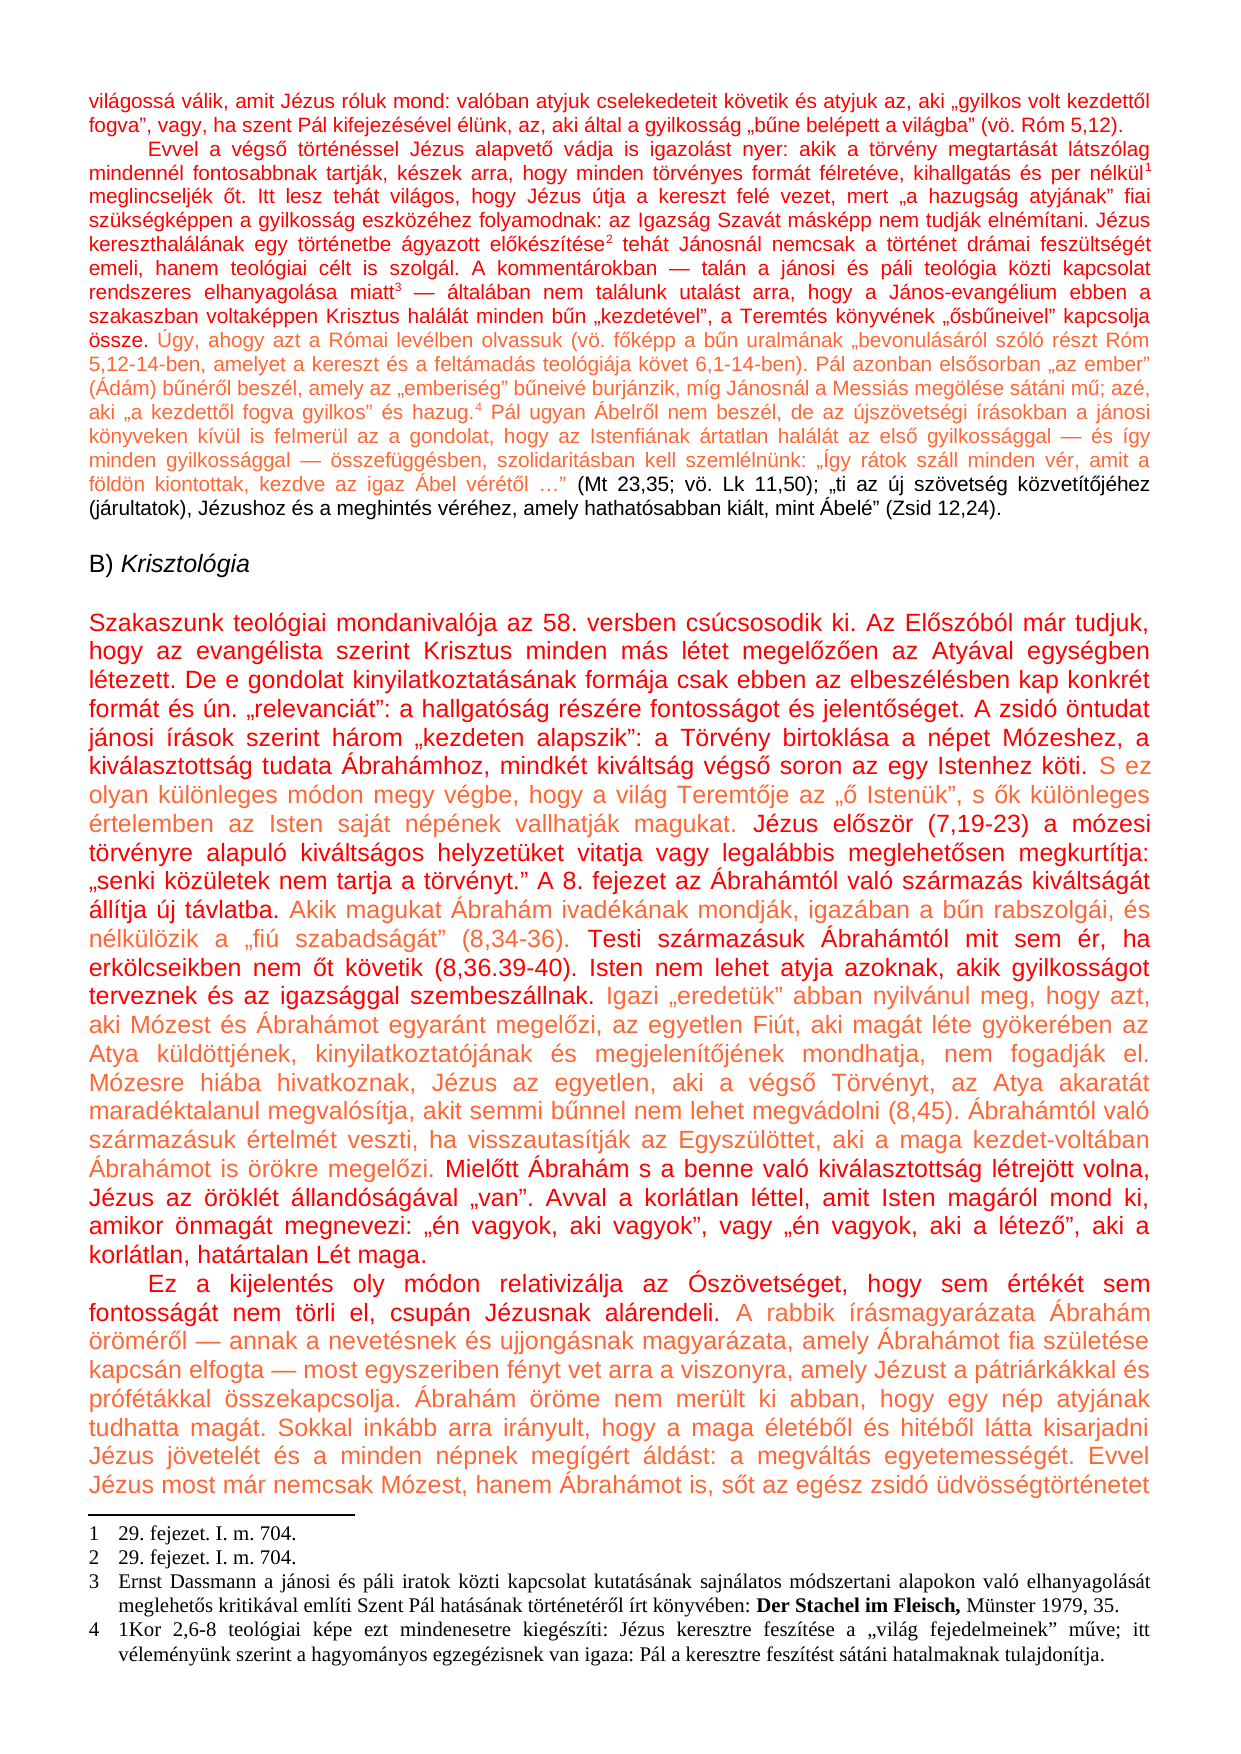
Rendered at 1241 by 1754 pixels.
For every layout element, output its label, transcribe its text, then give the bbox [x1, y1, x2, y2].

text világossá válik, amit Jézus róluk mond: valóban atyjuk cselekedeteit követik és atyjuk az, aki „gyilkos volt kezdettől fogva”, vagy, ha szent Pál kifejezésével élünk, az, aki által a gyilkosság „bűne belépett a világba” (vö. Róm 5,12). [88, 88, 1152, 136]
text Ernst Dassmann a jánosi és páli iratok közti kapcsolat kutatásának sajnálatos módszertani alapokon való elhanyagolását meglehetős kritikával említi Szent Pál hatásának történetéről írt könyvében: Der Stachel im Fleisch, Münster 1979, 35. [88, 1569, 1152, 1617]
text Szakaszunk teológiai mondanivalója az 58. versben csúcsosodik ki. Az Előszóból már tudjuk, hogy az evangélista szerint Krisztus minden más létet megelőzően az Atyával egységben létezett. De e gondolat kinyilatkoztatásának formája csak ebben az elbeszélésben kap konkrét formát és ún. „relevanciát”: a hallgatóság részére fontosságot és jelentőséget. A zsidó öntudat jánosi írások szerint három „kezdeten alapszik”: a Törvény birtoklása a népet Mózeshez, a kiválasztottság tudata Ábrahámhoz, mindkét kiváltság végső soron az egy Istenhez köti. S ez olyan különleges módon megy végbe, hogy a világ Teremtője az „ő Istenük”, s ők különleges értelemben az Isten saját népének vallhatják magukat. Jézus először (7,19-23) a mózesi törvényre alapuló kiváltságos helyzetüket vitatja vagy legalábbis meglehetősen megkurtítja: „senki közületek nem tartja a törvényt.” A 8. fejezet az Ábrahámtól való származás kiváltságát állítja új távlatba. Akik magukat Ábrahám ivadékának mondják, igazában a bűn rabszolgái, és nélkülözik a „fiú szabadságát” (8,34-36). Testi származásuk Ábrahámtól mit sem ér, ha erkölcseikben nem őt követik (8,36.39-40). Isten nem lehet atyja azoknak, akik gyilkosságot terveznek és az igazsággal szembeszállnak. Igazi „eredetük” abban nyilvánul meg, hogy azt, aki Mózest és Ábrahámot egyaránt megelőzi, az egyetlen Fiút, aki magát léte gyökerében az Atya küldöttjének, kinyilatkoztatójának és megjelenítőjének mondhatja, nem fogadják el. Mózesre hiába hivatkoznak, Jézus az egyetlen, aki a végső Törvényt, az Atya akaratát maradéktalanul megvalósítja, akit semmi bűnnel nem lehet megvádolni (8,45). Ábrahámtól való származásuk értelmét veszti, ha visszautasítják az Egyszülöttet, aki a maga kezdet-voltában Ábrahámot is örökre megelőzi. Mielőtt Ábrahám s a benne való kiválasztottság létrejött volna, Jézus az öröklét állandóságával „van”. Avval a korlátlan léttel, amit Isten magáról mond ki, amikor önmagát megnevezi: „én vagyok, aki vagyok”, vagy „én vagyok, aki a létező”, aki a korlátlan, határtalan Lét maga. [88, 607, 1152, 1269]
text 1Kor 2,6-8 teológiai képe ezt mindenesetre kiegészíti: Jézus keresztre feszítése a „világ fejedelmeinek” műve; itt véleményünk szerint a hagyományos egzegézisnek van igaza: Pál a keresztre feszítést sátáni hatalmaknak tulajdonítja. [88, 1617, 1152, 1665]
text Ez a kijelentés oly módon relativizálja az Ószövetséget, hogy sem értékét sem fontosságát nem törli el, csupán Jézusnak alárendeli. A rabbik írásmagyarázata Ábrahám öröméről — annak a nevetésnek és ujjongásnak magyarázata, amely Ábrahámot fia születése kapcsán elfogta — most egyszeriben fényt vet arra a viszonyra, amely Jézust a pátriárkákkal és prófétákkal összekapcsolja. Ábrahám öröme nem merült ki abban, hogy egy nép atyjának tudhatta magát. Sokkal inkább arra irányult, hogy a maga életéből és hitéből látta kisarjadni Jézus jövetelét és a minden népnek megígért áldást: a megváltás egyetemességét. Evvel Jézus most már nemcsak Mózest, hanem Ábrahámot is, sőt az egész zsidó üdvösségtörténetet [88, 1269, 1152, 1499]
text 29. fejezet. I. m. 704. [88, 1521, 1152, 1545]
text B) Krisztológia [88, 549, 1152, 578]
text 29. fejezet. I. m. 704. [88, 1545, 1152, 1569]
text Evvel a végső történéssel Jézus alapvető vádja is igazolást nyer: akik a törvény megtartását látszólag mindennél fontosabbnak tartják, készek arra, hogy minden törvényes formát félretéve, kihallgatás és per nélkül meglincseljék őt. Itt lesz tehát világos, hogy Jézus útja a kereszt felé vezet, mert „a hazugság atyjának” fiai szükségképpen a gyilkosság eszközéhez folyamodnak: az Igazság Szavát másképp nem tudják elnémítani. Jézus kereszthalálának egy történetbe ágyazott előkészítése tehát Jánosnál nemcsak a történet drámai feszültségét emeli, hanem teológiai célt is szolgál. A kommentárokban — talán a jánosi és páli teológia közti kapcsolat rendszeres elhanyagolása miatt — általában nem találunk utalást arra, hogy a János-evangélium ebben a szakaszban voltaképpen Krisztus halálát minden bűn „kezdetével”, a Teremtés könyvének „ősbűneivel” kapcsolja össze. Úgy, ahogy azt a Római levélben olvassuk (vö. főképp a bűn uralmának „bevonulásáról szóló részt Róm 5,12-14-ben, amelyet a kereszt és a feltámadás teológiája követ 6,1-14-ben). Pál azonban elsősorban „az ember” (Ádám) bűnéről beszél, amely az „emberiség” bűneivé burjánzik, míg Jánosnál a Messiás megölése sátáni mű; azé, aki „a kezdettől fogva gyilkos” és hazug. Pál ugyan Ábelről nem beszél, de az újszövetségi írásokban a jánosi könyveken kívül is felmerül az a gondolat, hogy az Istenfiának ártatlan halálát az első gyilkossággal — és így minden gyilkossággal — összefüggésben, szolidaritásban kell szemlélnünk: „Így rátok száll minden vér, amit a földön kiontottak, kezdve az igaz Ábel vérétől …” (Mt 23,35; vö. Lk 11,50); „ti az új szövetség közvetítőjéhez (járultatok), Jézushoz és a meghintés véréhez, amely hathatósabban kiált, mint Ábelé” (Zsid 12,24). [88, 136, 1152, 520]
